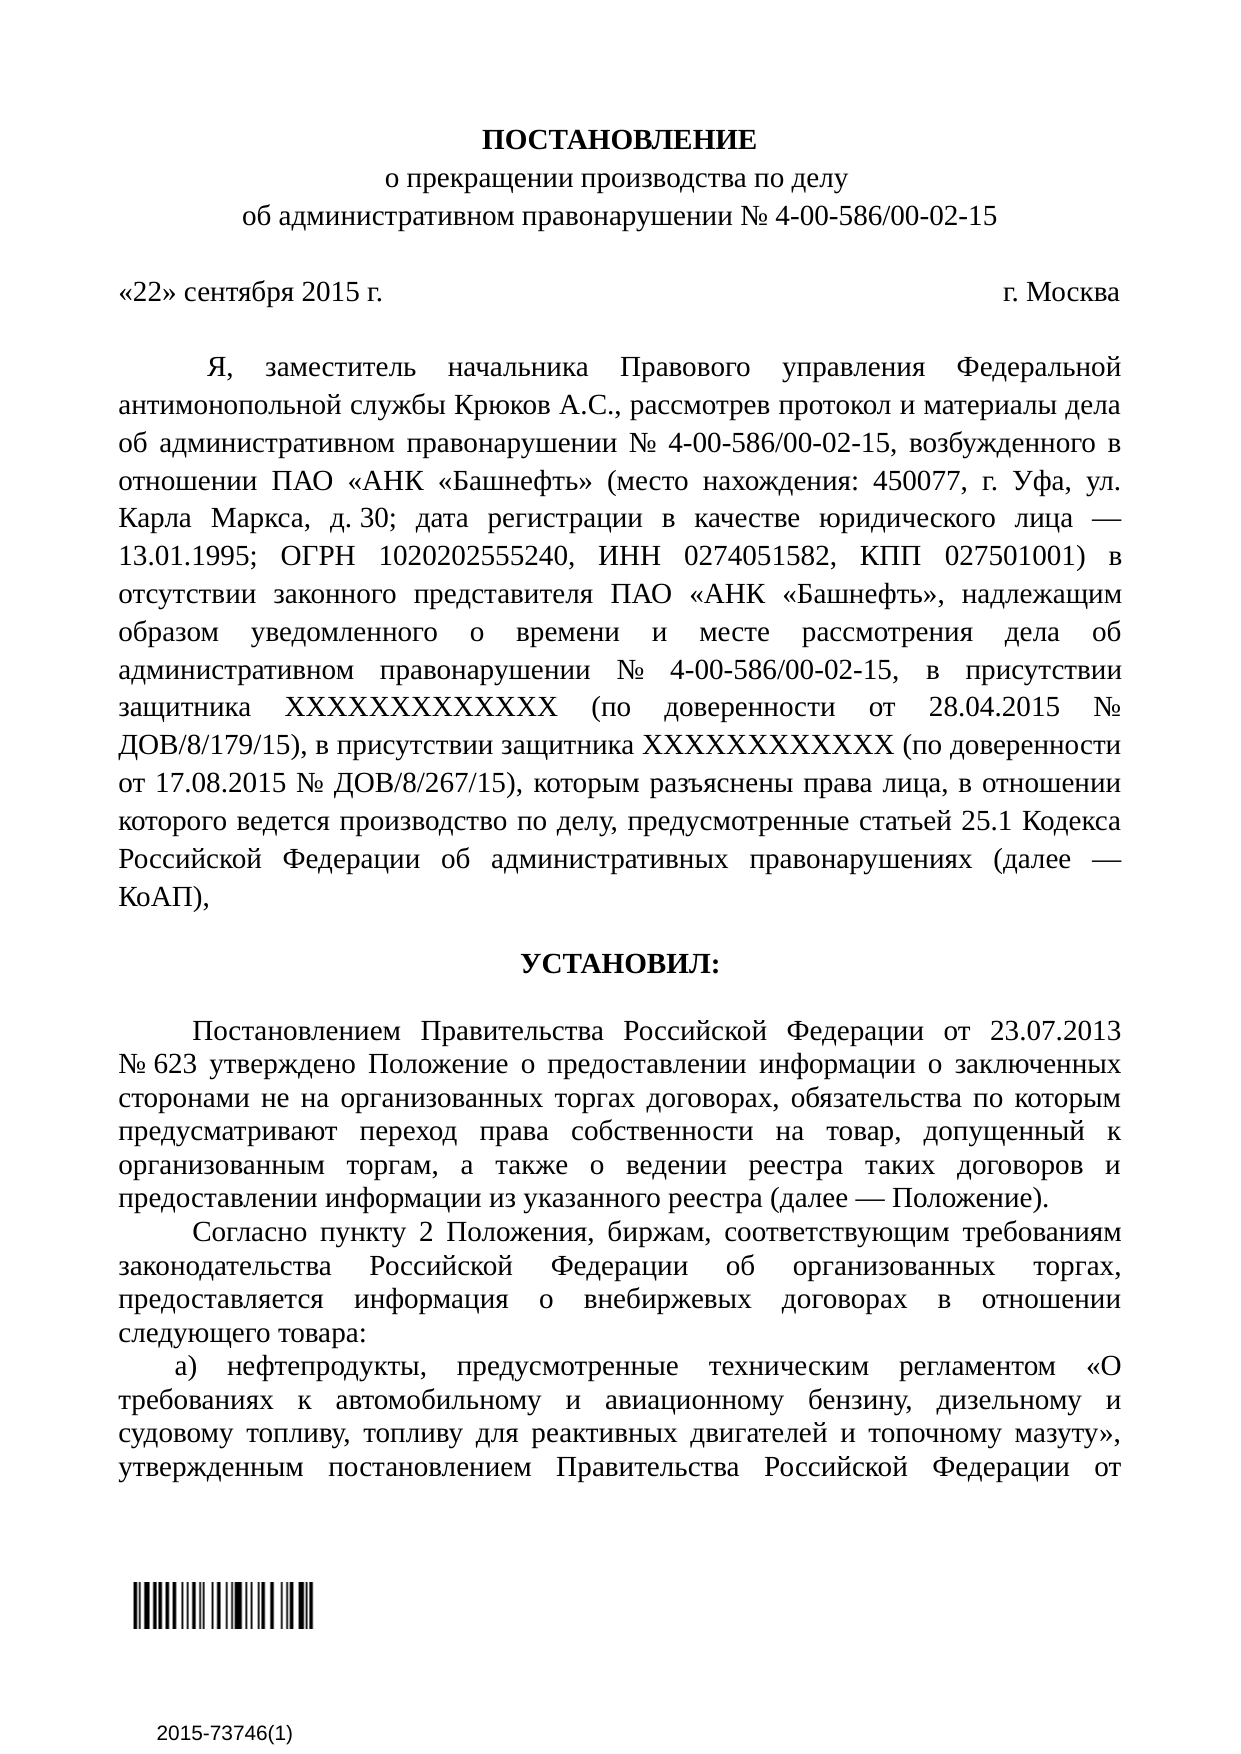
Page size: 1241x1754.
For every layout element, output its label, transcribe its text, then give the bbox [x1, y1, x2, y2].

picture [118, 1582, 331, 1629]
text «22» сентября 2015 г. г. Москва [118, 269, 1122, 307]
text Постановлением Правительства Российской Федерации от 23.07.2013 № 623 утверждено Положение о предоставлении информации о заключенных сторонами не на организованных торгах договорах, обязательства по которым предусматривают переход права собственности на товар, допущенный к организованным торгам, а также о ведении реестра таких договоров и предоставлении информации из указанного реестра (далее — Положение). [118, 1013, 1122, 1214]
text УСТАНОВИЛ: [118, 946, 1122, 979]
text Согласно пункту 2 Положения, биржам, соответствующим требованиям законодательства Российской Федерации об организованных торгах, предоставляется информация о внебиржевых договорах в отношении следующего товара: [118, 1214, 1122, 1348]
list а) нефтепродукты, предусмотренные техническим регламентом «О требованиях к автомобильному и авиационному бензину, дизельному и судовому топливу, топливу для реактивных двигателей и топочному мазуту», утвержденным постановлением Правительства Российской Федерации от [118, 1348, 1122, 1482]
text об административном правонарушении № 4-00-586/00-02-15 [117, 194, 1122, 232]
text о прекращении производства по делу [118, 156, 1122, 194]
text Я, заместитель начальника Правового управления Федеральной антимонопольной службы Крюков А.С., рассмотрев протокол и материалы дела об административном правонарушении № 4-00-586/00-02-15, возбужденного в отношении ПАО «АНК «Башнефть» (место нахождения: 450077, г. Уфа, ул. Карла Маркса, д. 30; дата регистрации в качестве юридического лица — 13.01.1995; ОГРН 1020202555240, ИНН 0274051582, КПП 027501001) в отсутствии законного представителя ПАО «АНК «Башнефть», надлежащим образом уведомленного о времени и месте рассмотрения дела об административном правонарушении № 4-00-586/00-02-15, в присутствии защитника XXXXXXXXXXXXX (по доверенности от 28.04.2015 № ДОВ/8/179/15), в присутствии защитника XXXXXXXXXXXX (по доверенности от 17.08.2015 № ДОВ/8/267/15), которым разъяснены права лица, в отношении которого ведется производство по делу, предусмотренные статьей 25.1 Кодекса Российской Федерации об административных правонарушениях (далее — КоАП), [118, 345, 1122, 912]
text ПОСТАНОВЛЕНИЕ [117, 118, 1122, 156]
